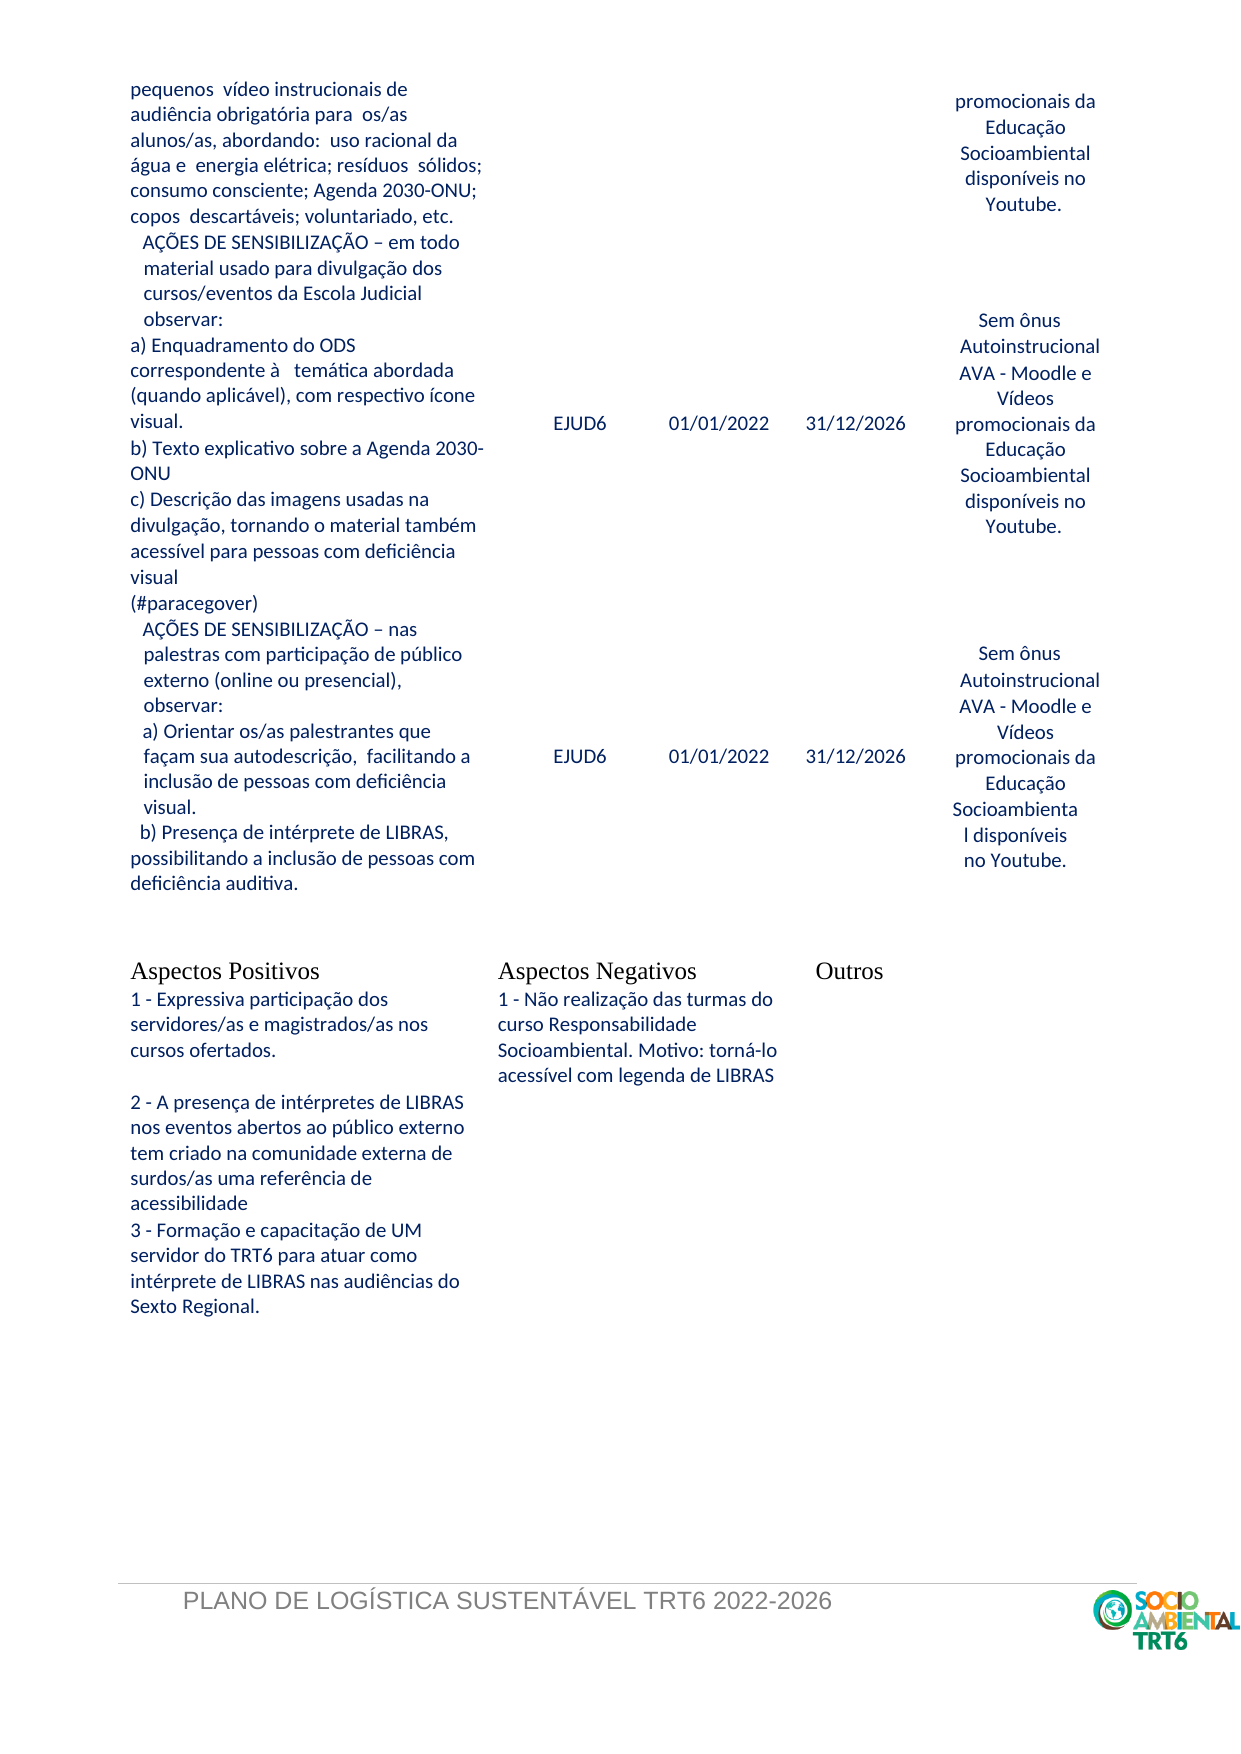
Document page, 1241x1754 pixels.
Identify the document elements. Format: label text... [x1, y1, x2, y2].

table_cell AÇÕES DE SENSIBILIZAÇÃO – em todo material usado para divulgação dos cursos/eventos da Escola Judicial observar: a) Enquadramento do ODS correspondente à temática abordada (quando aplicável), com respectivo ícone visual. b) Texto explicativo sobre a Agenda 2030- ONU c) Descrição das imagens usadas na divulgação, tornando o material também acessível para pessoas com deficiência visual (#paracegover) [119, 230, 507, 615]
table_cell EJUD6 [508, 230, 652, 615]
table_cell 01/01/2022 [653, 230, 785, 615]
table_header Lições Aprendidas e/ou comentários [119, 927, 1121, 955]
table_cell [804, 1217, 1121, 1319]
table_cell Aspectos Positivos [119, 956, 485, 985]
table_cell Sem ônus Autoinstrucional AVA - Moodle e Vídeos promocionais da Educação Socioambiental disponíveis no Youtube. [927, 230, 1121, 615]
table_cell Sem ônus Autoinstrucional AVA - Moodle e Vídeos promocionais da Educação Socioambiental disponíveis no Youtube. [927, 616, 1121, 896]
table_cell [653, 76, 785, 228]
table_cell pequenos vídeo instrucionais de audiência obrigatória para os/as alunos/as, abordando: uso racional da água e energia elétrica; resíduos sólidos; consumo consciente; Agenda 2030-ONU; copos descartáveis; voluntariado, etc. [119, 76, 507, 228]
table_cell EJUD6 [508, 616, 652, 896]
table_cell Outros [804, 956, 1121, 985]
table_cell 01/01/2022 [653, 616, 785, 896]
table_cell 31/12/2026 [786, 616, 926, 896]
table_cell [786, 76, 926, 228]
table_cell [804, 1089, 1121, 1216]
table_cell [508, 76, 652, 228]
table_cell 3 - Formação e capacitação de UM servidor do TRT6 para atuar como intérprete de LIBRAS nas audiências do Sexto Regional. [119, 1217, 485, 1319]
table_cell promocionais da Educação Socioambiental disponíveis no Youtube. [927, 76, 1121, 228]
table_cell 31/12/2026 [786, 230, 926, 615]
table_cell [804, 986, 1121, 1088]
table_cell [486, 1089, 803, 1216]
table_cell 1 - Expressiva participação dos servidores/as e magistrados/as nos cursos ofertados. [119, 986, 485, 1088]
table_cell 2 - A presença de intérpretes de LIBRAS nos eventos abertos ao público externo tem criado na comunidade externa de surdos/as uma referência de acessibilidade [119, 1089, 485, 1216]
table_cell AÇÕES DE SENSIBILIZAÇÃO – nas palestras com participação de público externo (online ou presencial), observar: a) Orientar os/as palestrantes que façam sua autodescrição, facilitando a inclusão de pessoas com deficiência visual. b) Presença de intérprete de LIBRAS, possibilitando a inclusão de pessoas com deficiência auditiva. [119, 616, 507, 896]
table_cell Aspectos Negativos [486, 956, 803, 985]
table_cell [486, 1217, 803, 1319]
table_cell 1 - Não realização das turmas do curso Responsabilidade Socioambiental. Motivo: torná-lo acessível com legenda de LIBRAS [486, 986, 803, 1088]
